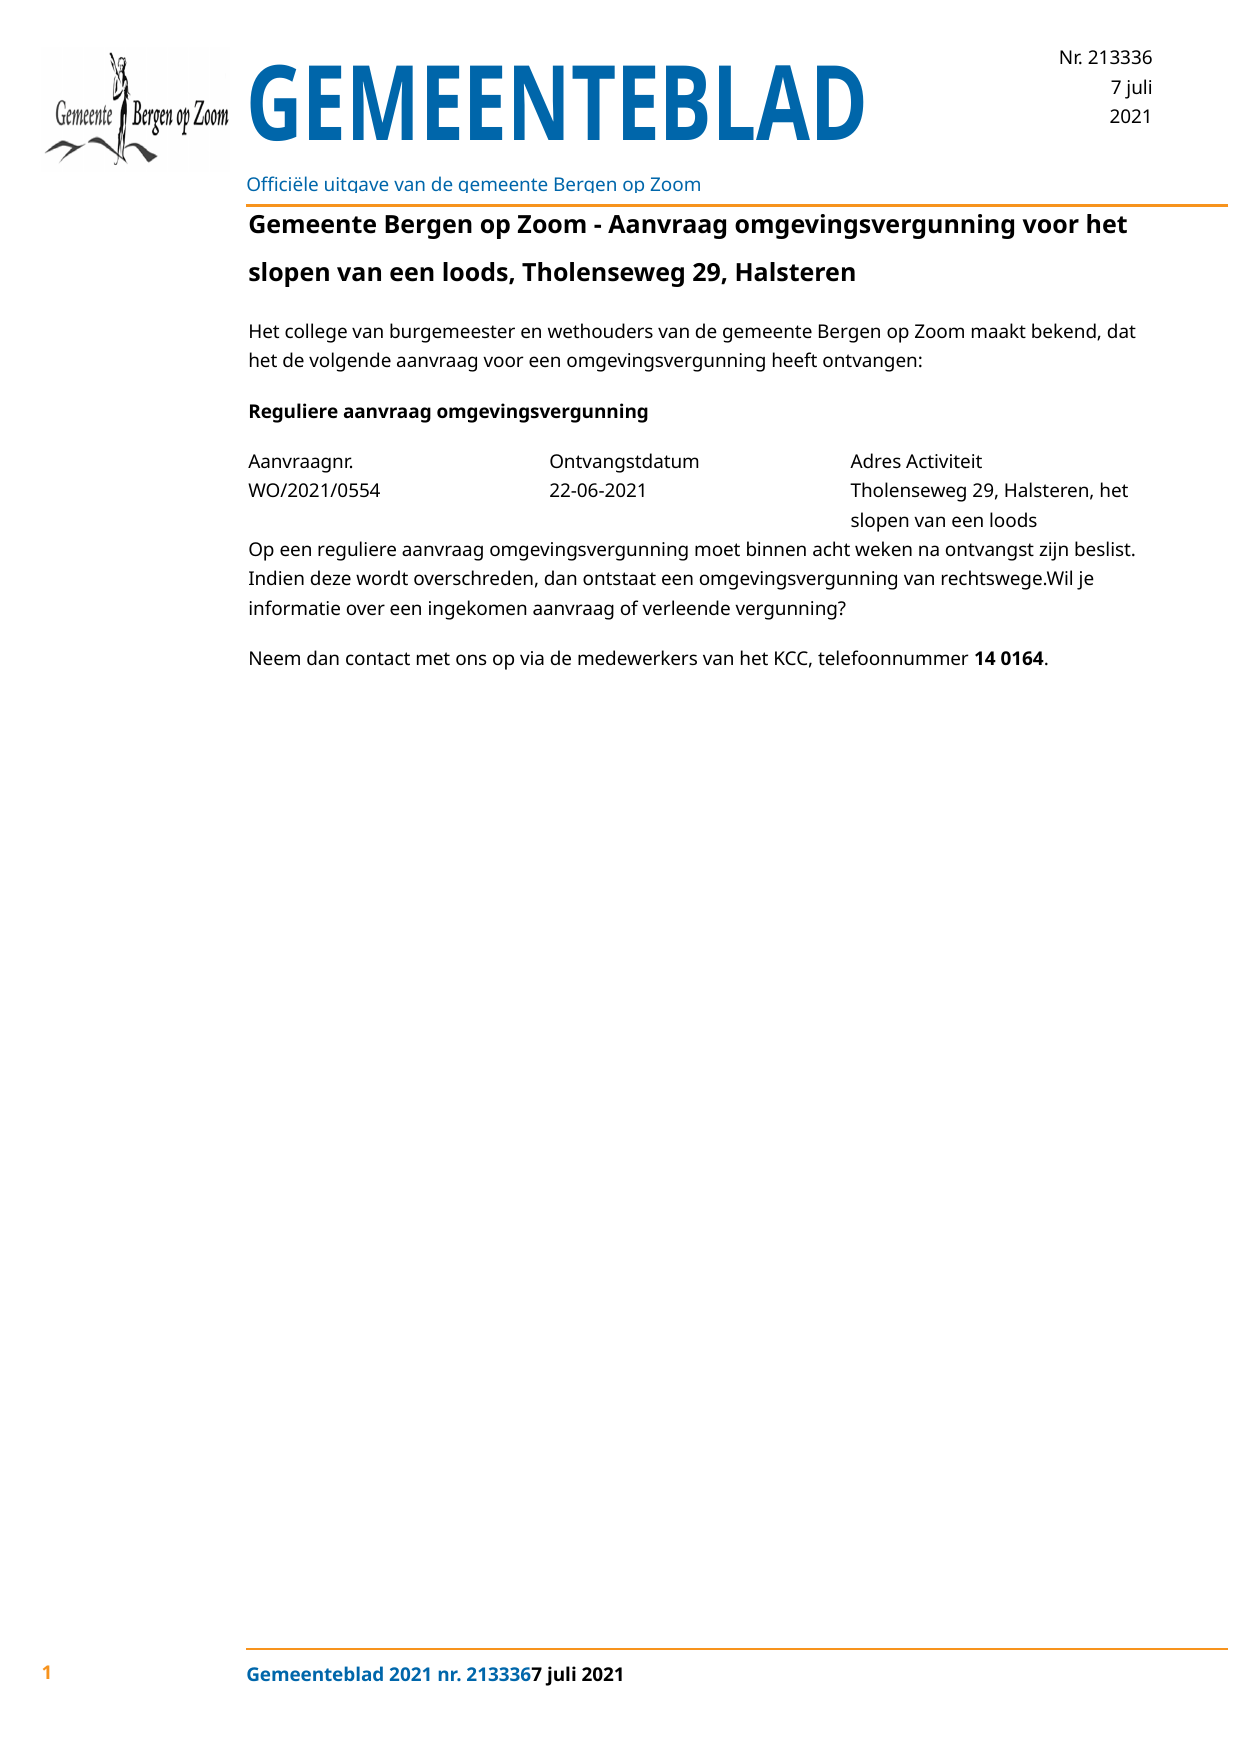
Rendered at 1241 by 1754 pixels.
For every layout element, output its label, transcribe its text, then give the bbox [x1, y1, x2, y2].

text Het college van burgemeester en wethouders van de gemeente Bergen op Zoom maakt bekend, dat het de volgende aanvraag voor een omgevingsvergunning heeft ontvangen: [248, 318, 1152, 373]
table_header 22-06-2021 [549, 478, 850, 533]
table_header WO/2021/0554 [248, 478, 549, 533]
text Gemeente Bergen op Zoom - Aanvraag omgevingsvergunning voor het slopen van een loods, Tholenseweg 29, Halsteren [248, 207, 1152, 288]
table_header Adres Activiteit [850, 449, 1152, 474]
text Neem dan contact met ons op via de medewerkers van het KCC, telefoonnummer 14 0164. [248, 646, 1152, 671]
picture [41, 47, 231, 172]
text Op een reguliere aanvraag omgevingsvergunning moet binnen acht weken na ontvangst zijn beslist. Indien deze wordt overschreden, dan ontstaat een omgevingsvergunning van rechtswege.Wil je informatie over een ingekomen aanvraag of verleende vergunning? [248, 536, 1152, 621]
table_header Aanvraagnr. [248, 449, 549, 474]
table_header Tholenseweg 29, Halsteren, het slopen van een loods [850, 478, 1152, 533]
table_header Ontvangstdatum [549, 449, 850, 474]
text Reguliere aanvraag omgevingsvergunning [248, 398, 1152, 424]
